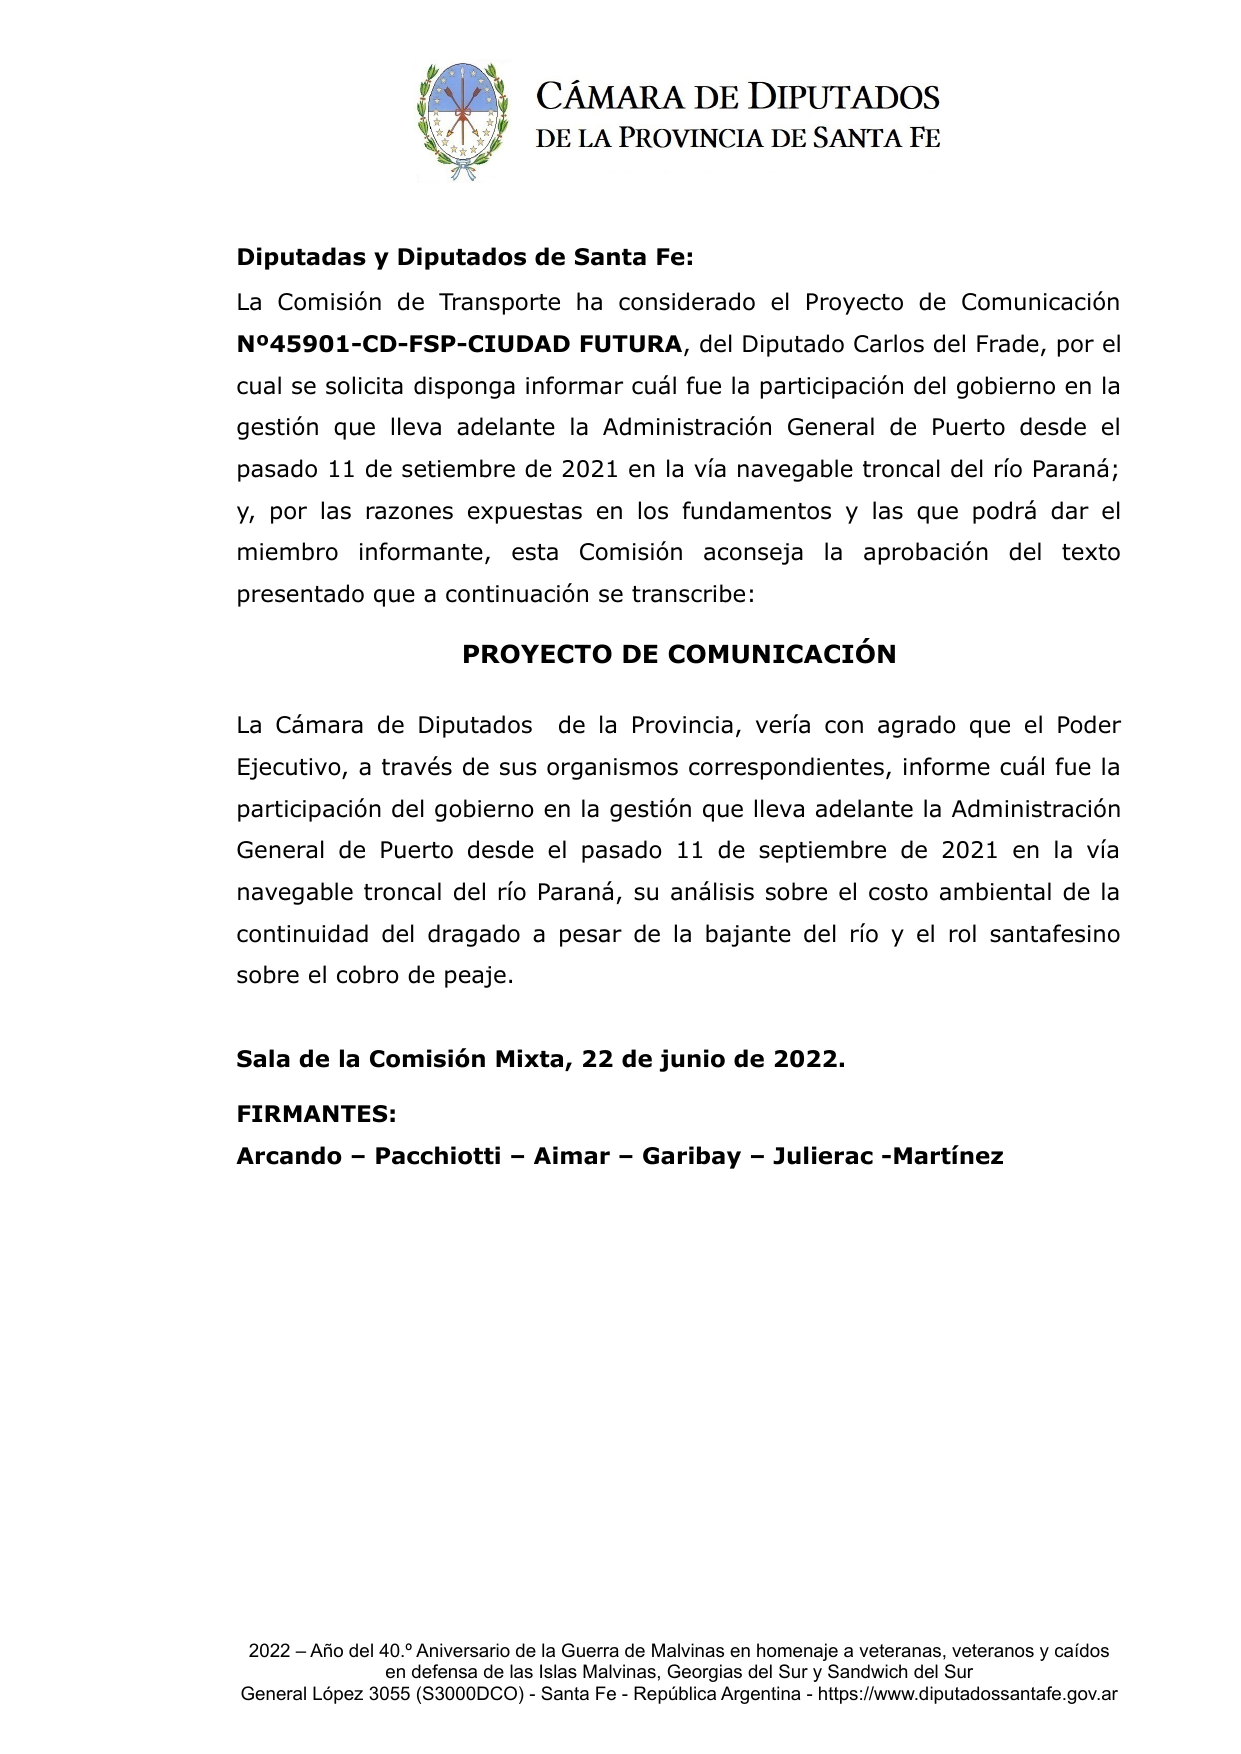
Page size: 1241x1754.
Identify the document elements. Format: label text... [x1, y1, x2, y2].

text Diputadas y Diputados de Santa Fe: [236, 242, 1122, 270]
text Sala de la Comisión Mixta, 22 de junio de 2022. [236, 1044, 1122, 1072]
text Arcando – Pacchiotti – Aimar – Garibay – Julierac -Martínez [236, 1141, 1122, 1169]
text La Cámara de Diputados de la Provincia, vería con agrado que el Poder Ejecutivo, a través de sus organismos correspondientes, informe cuál fue la participación del gobierno en la gestión que lleva adelante la Administración General de Puerto desde el pasado 11 de septiembre de 2021 en la vía navegable troncal del río Paraná, su análisis sobre el costo ambiental de la continuidad del dragado a pesar de la bajante del río y el rol santafesino sobre el cobro de peaje. [236, 711, 1122, 989]
text PROYECTO DE COMUNICACIÓN [236, 639, 1122, 669]
text FIRMANTES: [236, 1100, 1122, 1128]
picture [413, 59, 945, 183]
text La Comisión de Transporte ha considerado el Proyecto de Comunicación Nº45901-CD-FSP-CIUDAD FUTURA, del Diputado Carlos del Frade, por el cual se solicita disponga informar cuál fue la participación del gobierno en la gestión que lleva adelante la Administración General de Puerto desde el pasado 11 de setiembre de 2021 en la vía navegable troncal del río Paraná; y, por las razones expuestas en los fundamentos y las que podrá dar el miembro informante, esta Comisión aconseja la aprobación del texto presentado que a continuación se transcribe: [236, 288, 1122, 607]
